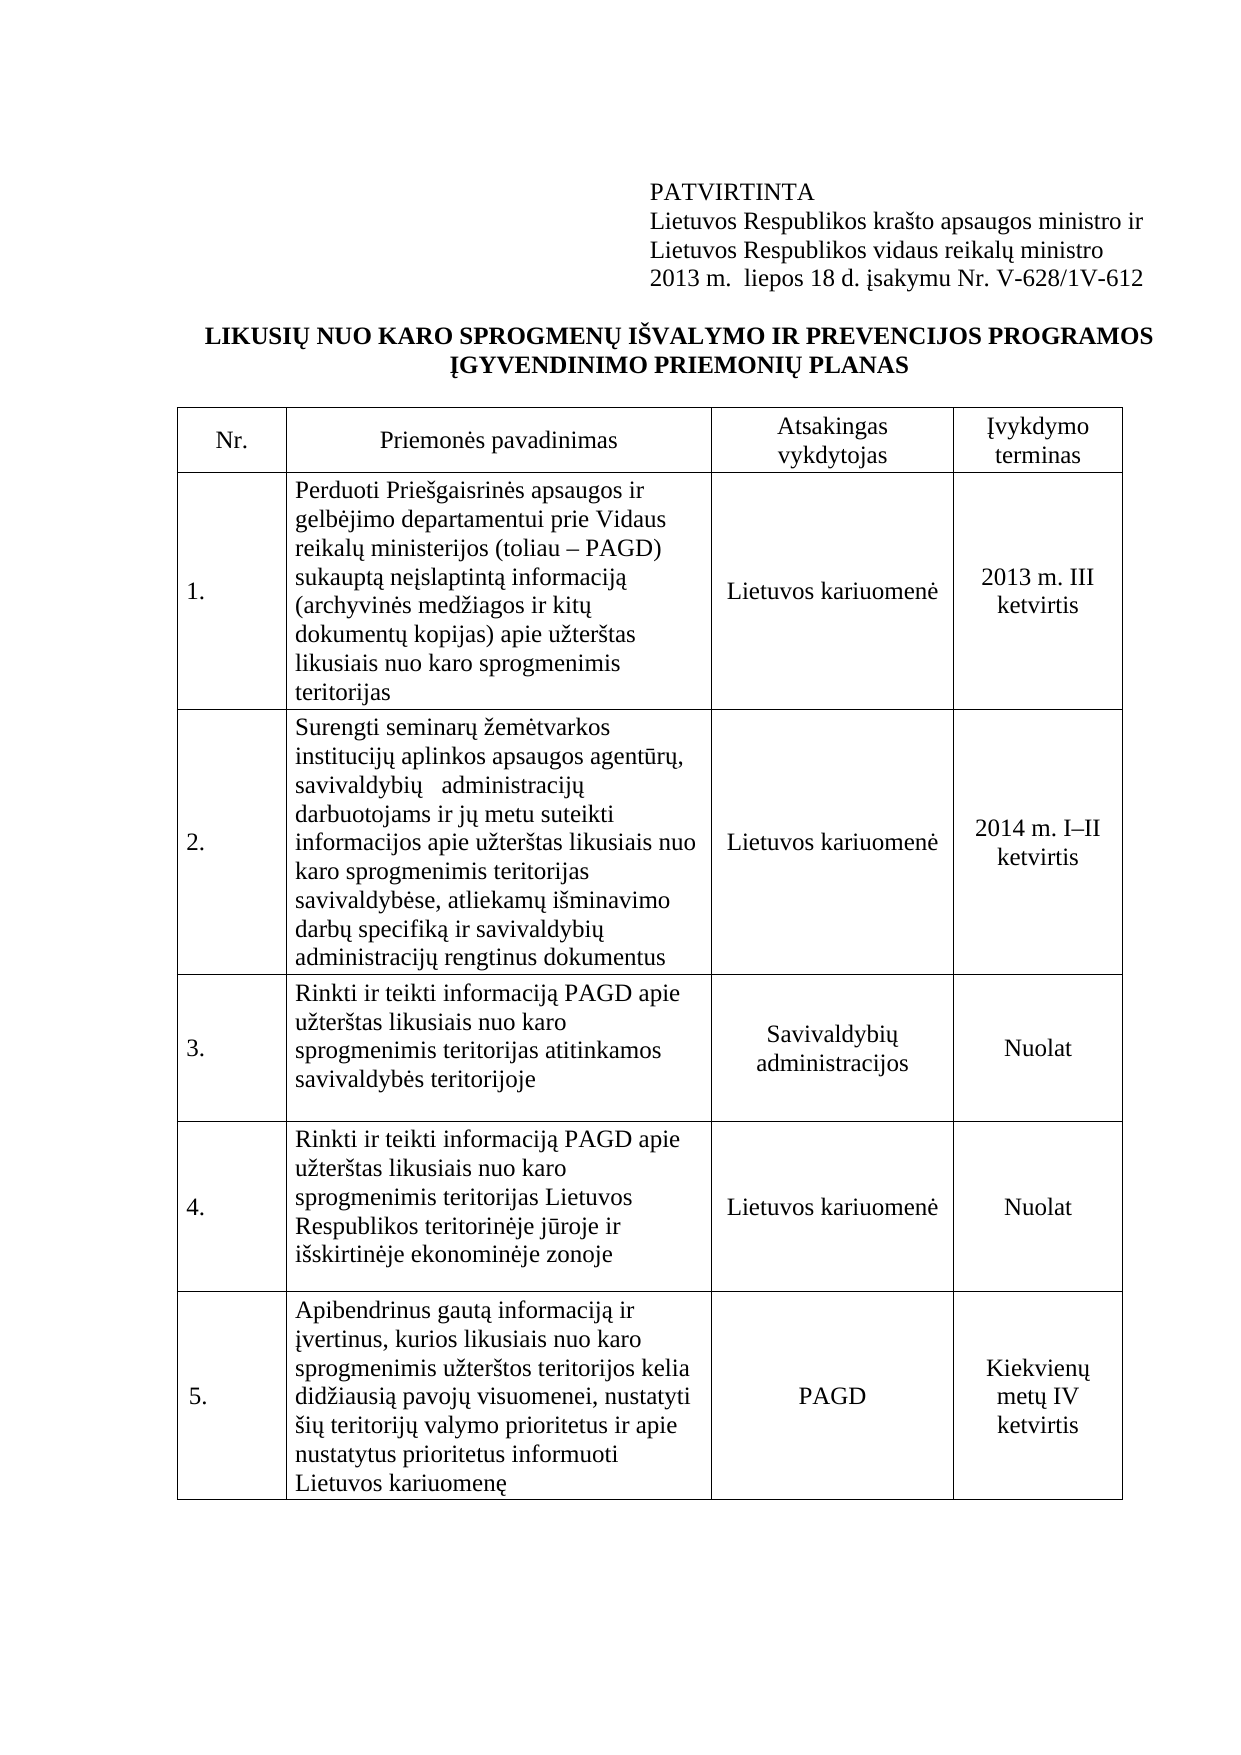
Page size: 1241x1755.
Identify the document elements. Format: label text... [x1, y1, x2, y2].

table_header Nr. [178, 408, 286, 472]
table_cell 3. [178, 975, 286, 1121]
table_cell Lietuvos kariuomenė [712, 1122, 953, 1291]
text LIKUSIŲ NUO KARO SPROGMENŲ IŠVALYMO IR PREVENCIJOS PROGRAMOS ĮGYVENDINIMO PRIEMONIŲ PLANAS [177, 321, 1181, 378]
text Lietuvos Respublikos vidaus reikalų ministro [649, 235, 1181, 263]
table_cell Rinkti ir teikti informaciją PAGD apie užterštas likusiais nuo karo sprogmenimis teritorijas Lietuvos Respublikos teritorinėje jūroje ir išskirtinėje ekonominėje zonoje [287, 1122, 711, 1291]
table_cell PAGD [712, 1292, 953, 1499]
table_cell Kiekvienų metų IV ketvirtis [954, 1292, 1122, 1499]
table_cell Lietuvos kariuomenė [712, 473, 953, 708]
text Patvirtinta [649, 177, 1181, 206]
table_cell Apibendrinus gautą informaciją ir įvertinus, kurios likusiais nuo karo sprogmenimis užterštos teritorijos kelia didžiausią pavojų visuomenei, nustatyti šių teritorijų valymo prioritetus ir apie nustatytus prioritetus informuoti Lietuvos kariuomenę [287, 1292, 711, 1499]
table_cell 4. [178, 1122, 286, 1291]
table_cell 1. [178, 473, 286, 708]
table_cell Savivaldybių administracijos [712, 975, 953, 1121]
table_cell Lietuvos kariuomenė [712, 710, 953, 974]
table_cell 5. [178, 1292, 286, 1499]
table_header Atsakingas vykdytojas [712, 408, 953, 472]
table_cell Rinkti ir teikti informaciją PAGD apie užterštas likusiais nuo karo sprogmenimis teritorijas atitinkamos savivaldybės teritorijoje [287, 975, 711, 1121]
table_cell Nuolat [954, 1122, 1122, 1291]
table_cell 2013 m. III ketvirtis [954, 473, 1122, 708]
table_cell Surengti seminarų žemėtvarkos institucijų aplinkos apsaugos agentūrų, savivaldybių administracijų darbuotojams ir jų metu suteikti informacijos apie užterštas likusiais nuo karo sprogmenimis teritorijas savivaldybėse, atliekamų išminavimo darbų specifiką ir savivaldybių administracijų rengtinus dokumentus [287, 710, 711, 974]
table_header Priemonės pavadinimas [287, 408, 711, 472]
table_cell 2. [178, 710, 286, 974]
table_cell Nuolat [954, 975, 1122, 1121]
table_cell 2014 m. I–II ketvirtis [954, 710, 1122, 974]
table_header Įvykdymo terminas [954, 408, 1122, 472]
table_cell Perduoti Priešgaisrinės apsaugos ir gelbėjimo departamentui prie Vidaus reikalų ministerijos (toliau – PAGD) sukauptą neįslaptintą informaciją (archyvinės medžiagos ir kitų dokumentų kopijas) apie užterštas likusiais nuo karo sprogmenimis teritorijas [287, 473, 711, 708]
text Lietuvos Respublikos krašto apsaugos ministro ir [649, 206, 1181, 235]
text 2013 m. liepos 18 d. įsakymu Nr. V-628/1V-612 [649, 263, 1181, 292]
